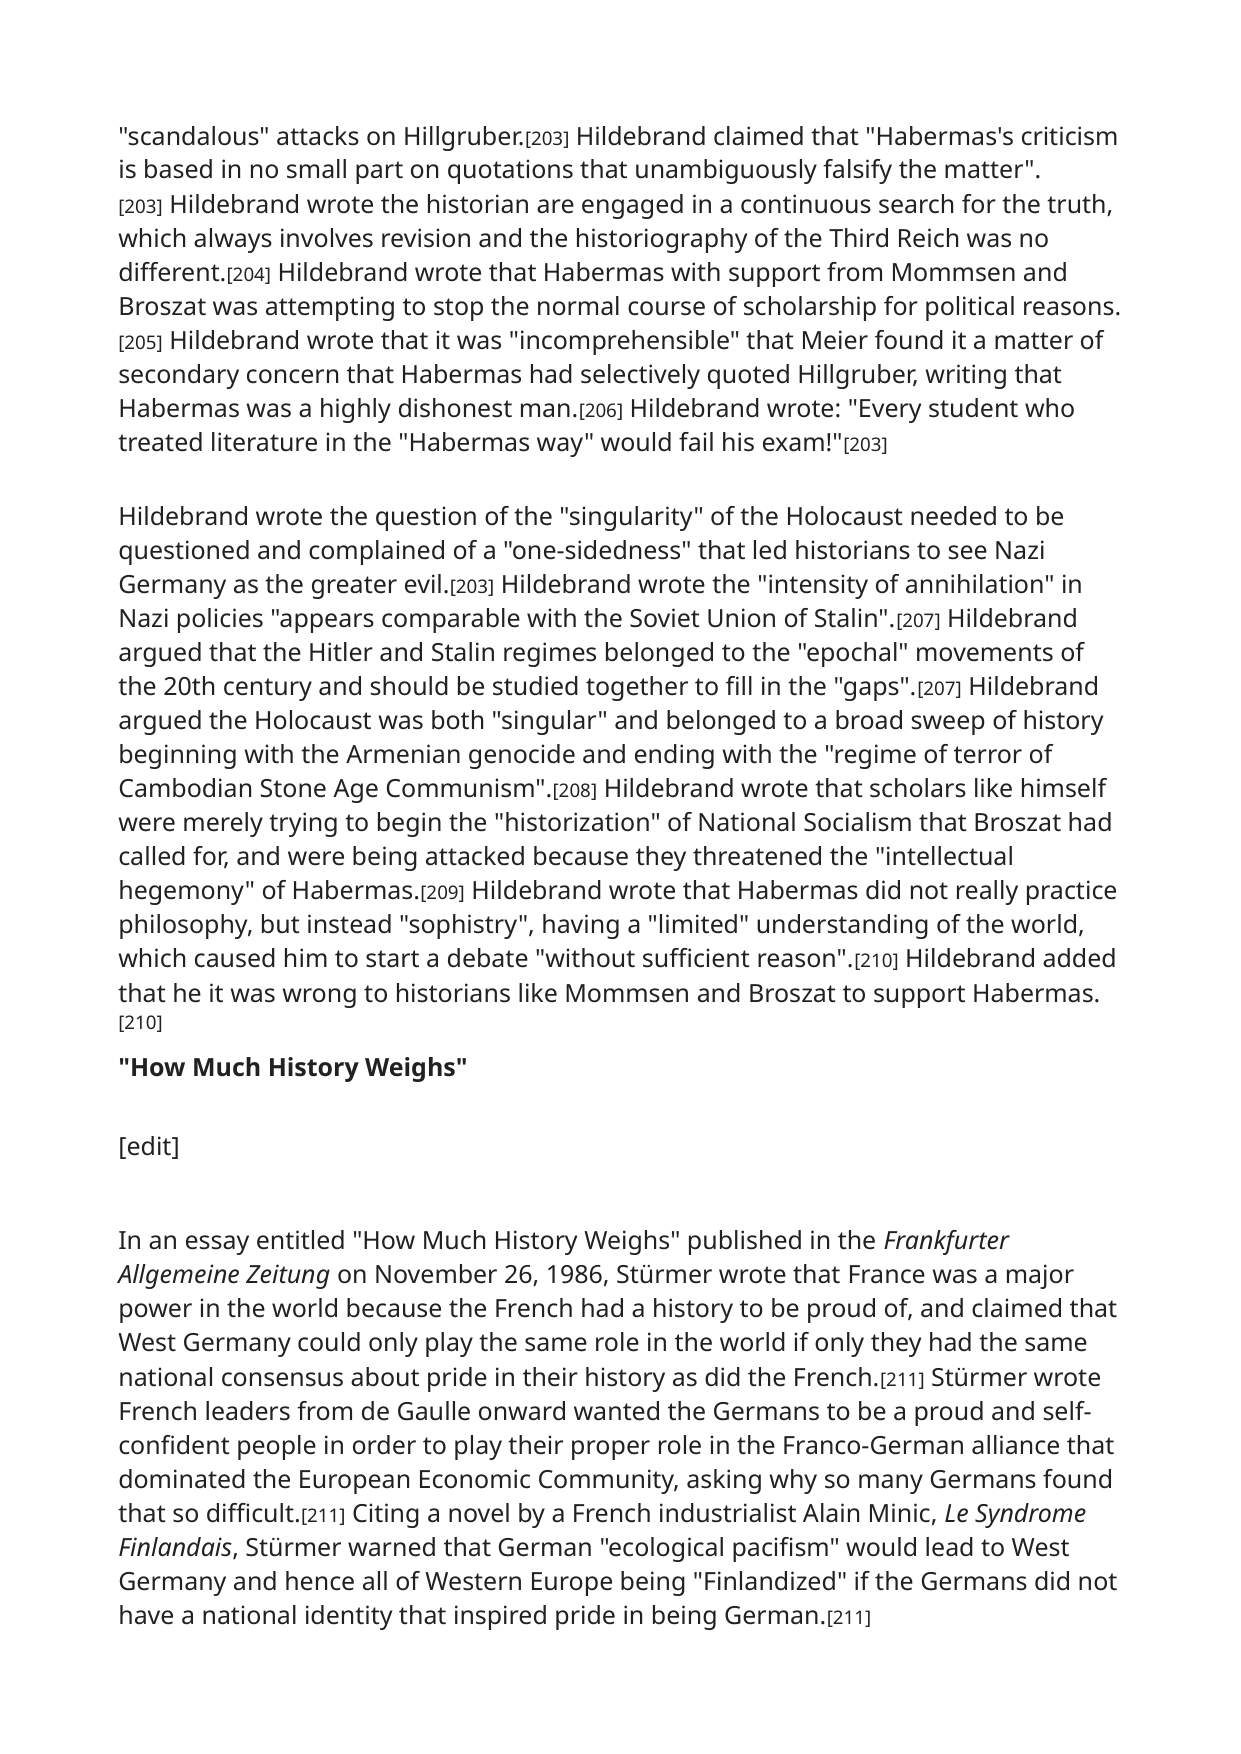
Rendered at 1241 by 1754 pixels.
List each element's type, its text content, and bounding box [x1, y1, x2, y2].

text "scandalous" attacks on Hillgruber.[203] Hildebrand claimed that "Habermas's criticism is based in no small part on quotations that unambiguously falsify the matter".[203] Hildebrand wrote the historian are engaged in a continuous search for the truth, which always involves revision and the historiography of the Third Reich was no different.[204] Hildebrand wrote that Habermas with support from Mommsen and Broszat was attempting to stop the normal course of scholarship for political reasons.[205] Hildebrand wrote that it was "incomprehensible" that Meier found it a matter of secondary concern that Habermas had selectively quoted Hillgruber, writing that Habermas was a highly dishonest man.[206] Hildebrand wrote: "Every student who treated literature in the "Habermas way" would fail his exam!"[203] [118, 118, 1122, 459]
text [edit] [118, 1129, 1122, 1163]
text In an essay entitled "How Much History Weighs" published in the Frankfurter Allgemeine Zeitung on November 26, 1986, Stürmer wrote that France was a major power in the world because the French had a history to be proud of, and claimed that West Germany could only play the same role in the world if only they had the same national consensus about pride in their history as did the French.[211] Stürmer wrote French leaders from de Gaulle onward wanted the Germans to be a proud and self-confident people in order to play their proper role in the Franco-German alliance that dominated the European Economic Community, asking why so many Germans found that so difficult.[211] Citing a novel by a French industrialist Alain Minic, Le Syndrome Finlandais, Stürmer warned that German "ecological pacifism" would lead to West Germany and hence all of Western Europe being "Finlandized" if the Germans did not have a national identity that inspired pride in being German.[211] [118, 1223, 1122, 1632]
subtitle "How Much History Weighs" [118, 1049, 1122, 1083]
text Hildebrand wrote the question of the "singularity" of the Holocaust needed to be questioned and complained of a "one-sidedness" that led historians to see Nazi Germany as the greater evil.[203] Hildebrand wrote the "intensity of annihilation" in Nazi policies "appears comparable with the Soviet Union of Stalin".[207] Hildebrand argued that the Hitler and Stalin regimes belonged to the "epochal" movements of the 20th century and should be studied together to fill in the "gaps".[207] Hildebrand argued the Holocaust was both "singular" and belonged to a broad sweep of history beginning with the Armenian genocide and ending with the "regime of terror of Cambodian Stone Age Communism".[208] Hildebrand wrote that scholars like himself were merely trying to begin the "historization" of National Socialism that Broszat had called for, and were being attacked because they threatened the "intellectual hegemony" of Habermas.[209] Hildebrand wrote that Habermas did not really practice philosophy, but instead "sophistry", having a "limited" understanding of the world, which caused him to start a debate "without sufficient reason".[210] Hildebrand added that he it was wrong to historians like Mommsen and Broszat to support Habermas.[210] [118, 498, 1122, 1035]
